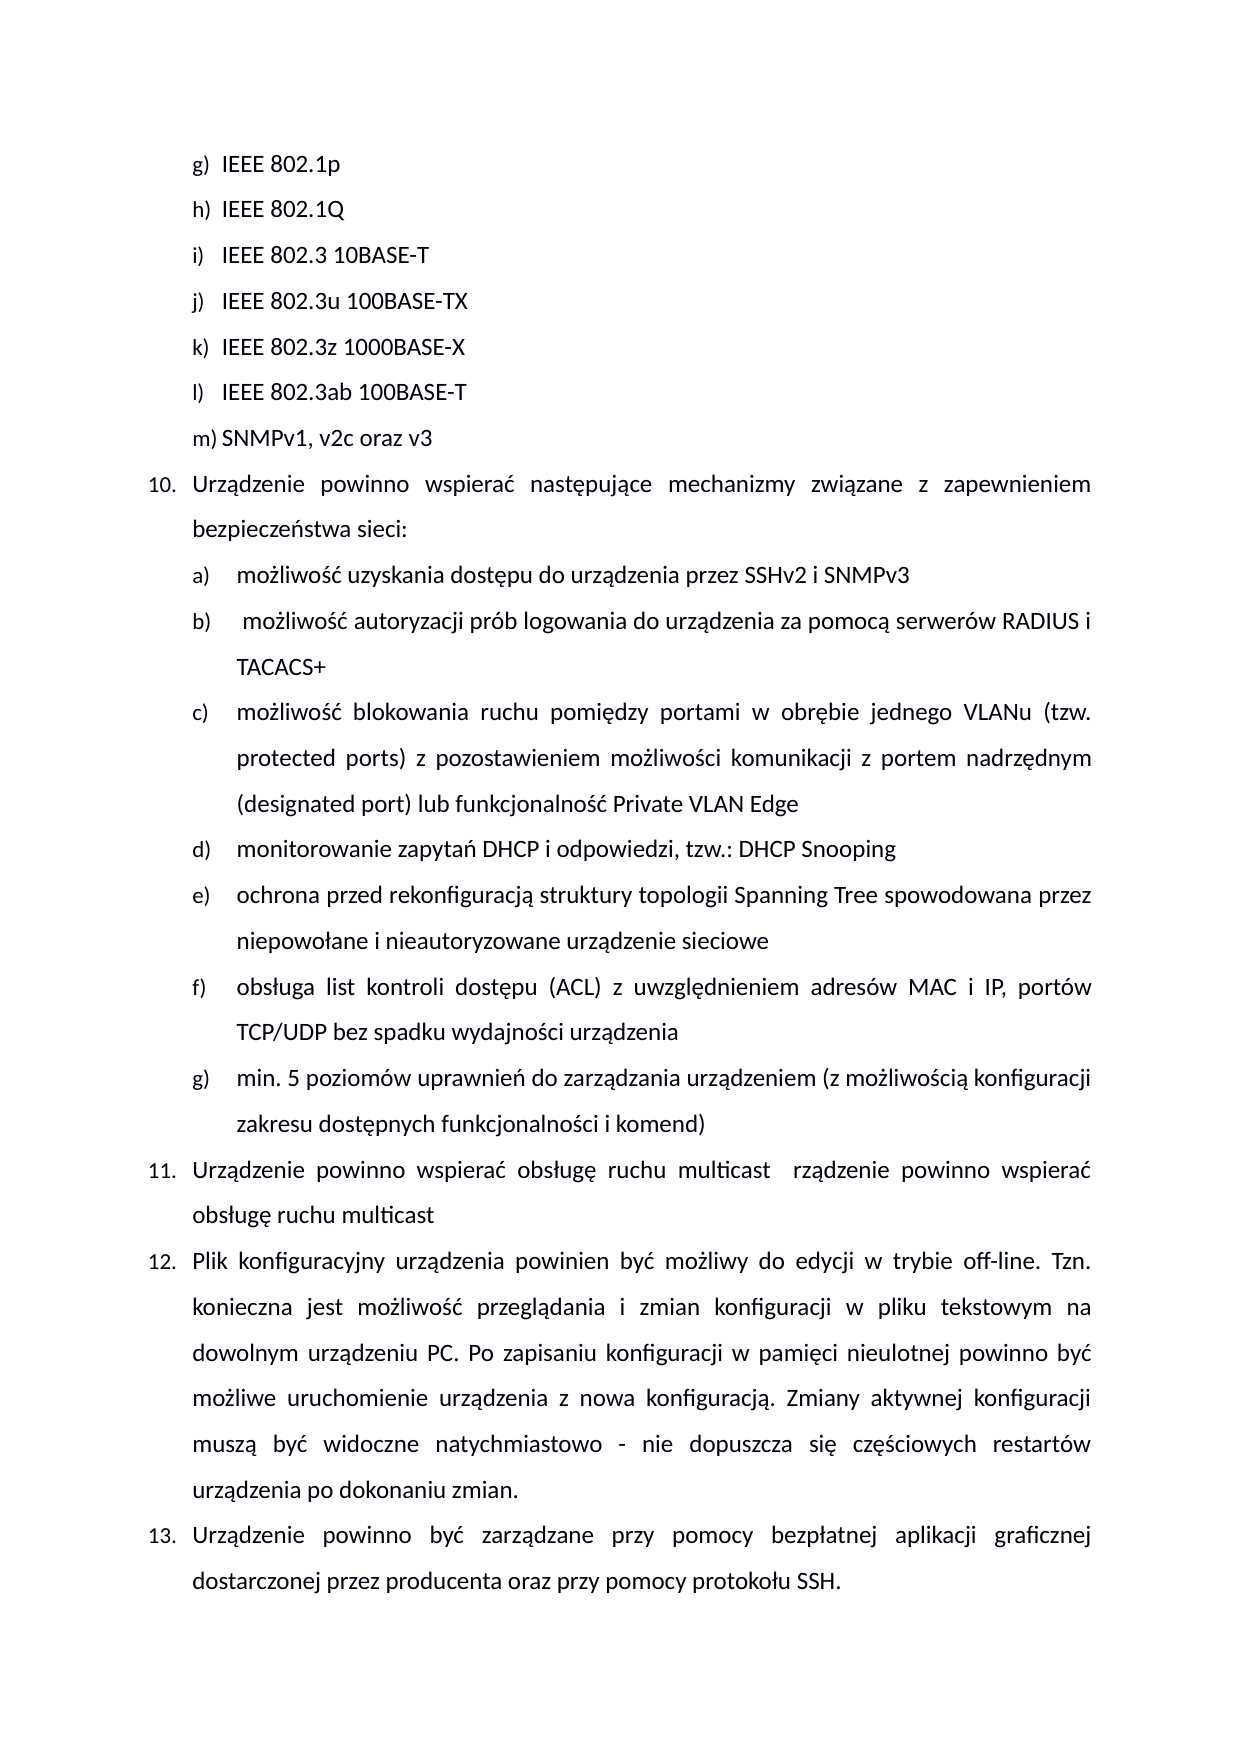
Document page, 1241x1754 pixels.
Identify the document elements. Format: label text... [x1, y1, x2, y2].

list IEEE 802.3 10BASE-T [192, 239, 1092, 270]
list IEEE 802.3z 1000BASE-X [192, 331, 1092, 361]
list możliwość uzyskania dostępu do urządzenia przez SSHv2 i SNMPv3 [192, 559, 1092, 590]
list IEEE 802.3u 100BASE-TX [192, 285, 1092, 315]
list ochrona przed rekonfiguracją struktury topologii Spanning Tree spowodowana przez niepowołane i nieautoryzowane urządzenie sieciowe [192, 879, 1092, 956]
list monitorowanie zapytań DHCP i odpowiedzi, tzw.: DHCP Snooping [192, 834, 1092, 864]
list Urządzenie powinno wspierać następujące mechanizmy związane z zapewnieniem bezpieczeństwa sieci: [148, 468, 1092, 544]
list obsługa list kontroli dostępu (ACL) z uwzględnieniem adresów MAC i IP, portów TCP/UDP bez spadku wydajności urządzenia [192, 971, 1092, 1047]
list IEEE 802.1Q [192, 193, 1092, 224]
list min. 5 poziomów uprawnień do zarządzania urządzeniem (z możliwością konfiguracji zakresu dostępnych funkcjonalności i komend) [192, 1062, 1092, 1138]
list IEEE 802.1p [192, 148, 1092, 178]
list SNMPv1, v2c oraz v3 [192, 422, 1092, 453]
list możliwość autoryzacji prób logowania do urządzenia za pomocą serwerów RADIUS i TACACS+ [192, 605, 1092, 681]
list Plik konfiguracyjny urządzenia powinien być możliwy do edycji w trybie off-line. Tzn. konieczna jest możliwość przeglądania i zmian konfiguracji w pliku tekstowym na dowolnym urządzeniu PC. Po zapisaniu konfiguracji w pamięci nieulotnej powinno być możliwe uruchomienie urządzenia z nowa konfiguracją. Zmiany aktywnej konfiguracji muszą być widoczne natychmiastowo - nie dopuszcza się częściowych restartów urządzenia po dokonaniu zmian. [148, 1245, 1092, 1504]
list Urządzenie powinno być zarządzane przy pomocy bezpłatnej aplikacji graficznej dostarczonej przez producenta oraz przy pomocy protokołu SSH. [148, 1519, 1092, 1596]
list Urządzenie powinno wspierać obsługę ruchu multicast rządzenie powinno wspierać obsługę ruchu multicast [148, 1154, 1092, 1230]
list IEEE 802.3ab 100BASE-T [192, 376, 1092, 407]
list możliwość blokowania ruchu pomiędzy portami w obrębie jednego VLANu (tzw. protected ports) z pozostawieniem możliwości komunikacji z portem nadrzędnym (designated port) lub funkcjonalność Private VLAN Edge [192, 696, 1092, 818]
